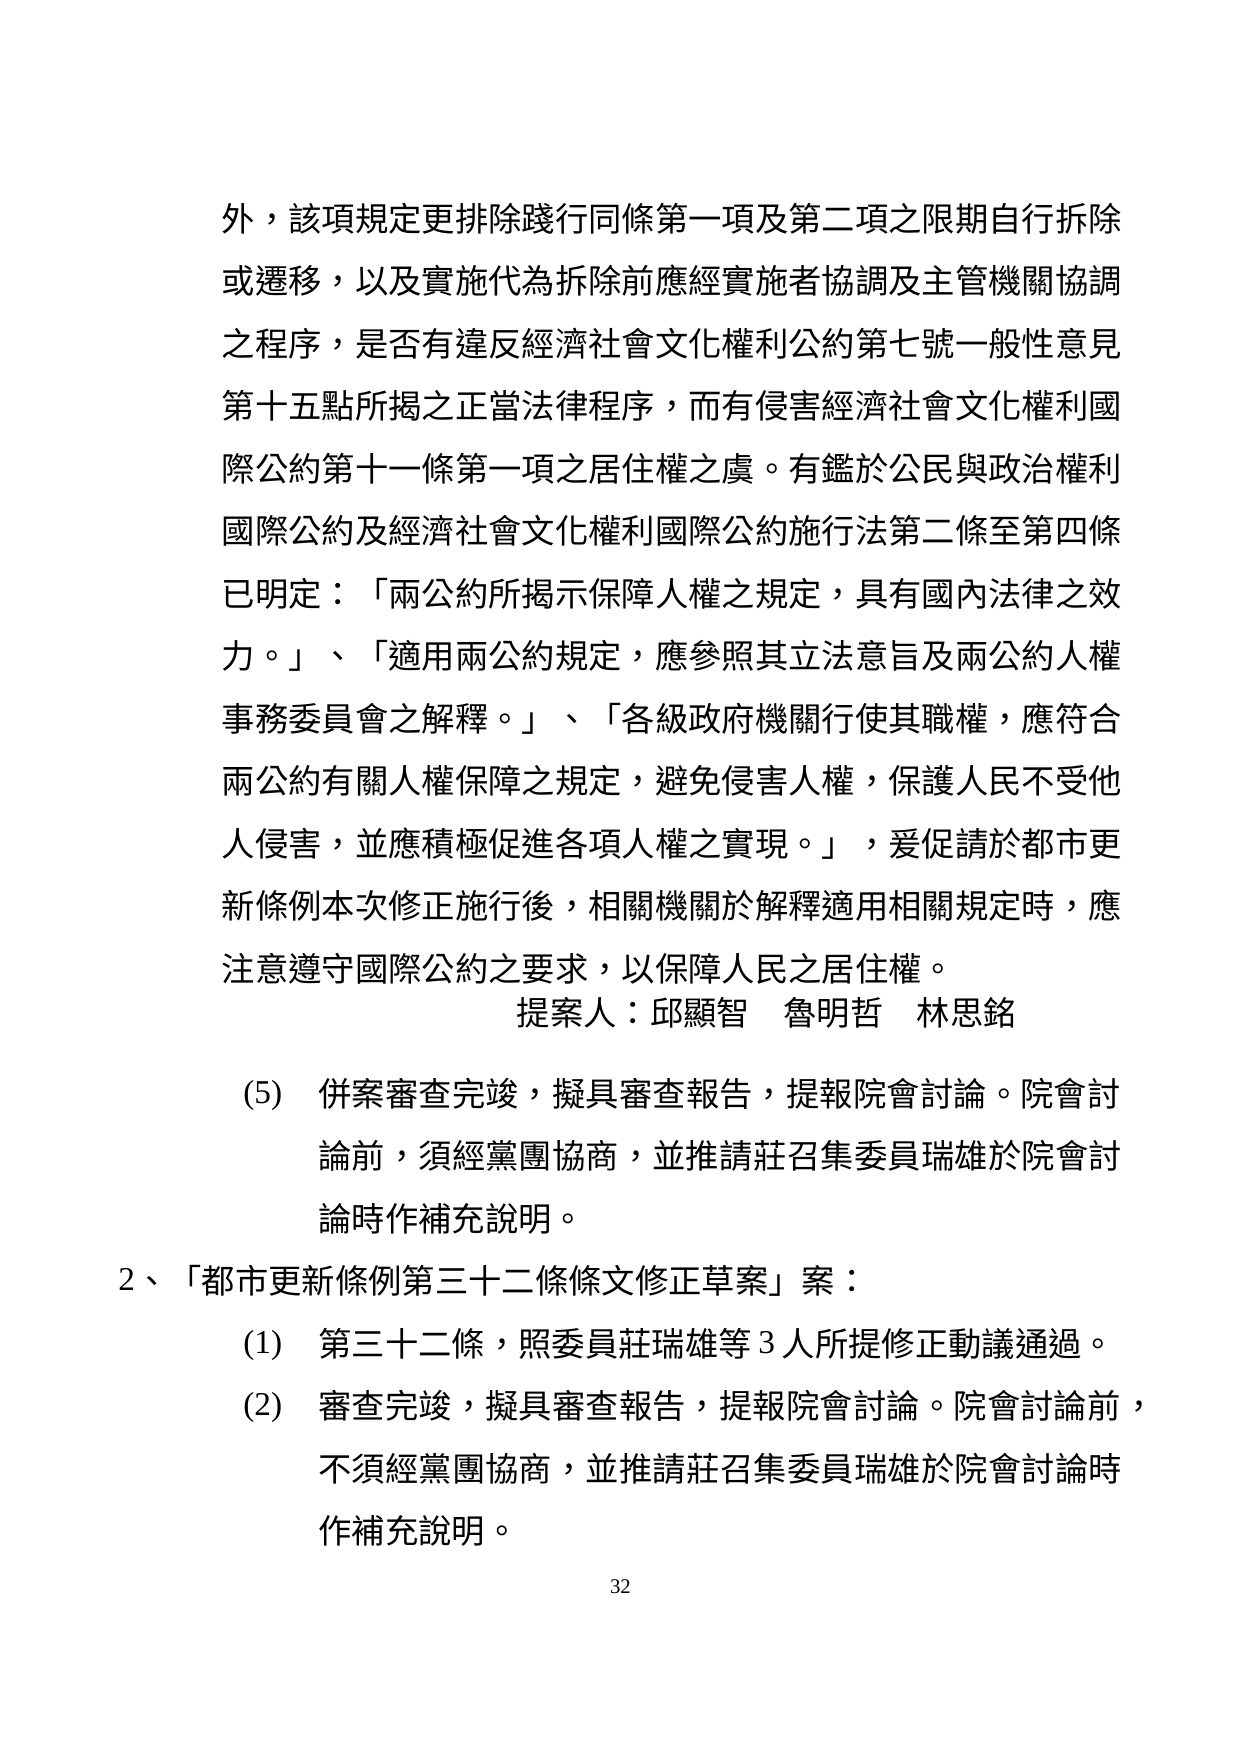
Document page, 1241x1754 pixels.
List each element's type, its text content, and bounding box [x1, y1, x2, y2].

text 外，該項規定更排除踐行同條第一項及第二項之限期自行拆除或遷移，以及實施代為拆除前應經實施者協調及主管機關協調之程序，是否有違反經濟社會文化權利公約第七號一般性意見第十五點所揭之正當法律程序，而有侵害經濟社會文化權利國際公約第十一條第一項之居住權之虞。有鑑於公民與政治權利國際公約及經濟社會文化權利國際公約施行法第二條至第四條已明定：「兩公約所揭示保障人權之規定，具有國內法律之效力。」、「適用兩公約規定，應參照其立法意旨及兩公約人權事務委員會之解釋。」、「各級政府機關行使其職權，應符合兩公約有關人權保障之規定，避免侵害人權，保護人民不受他人侵害，並應積極促進各項人權之實現。」，爰促請於都市更新條例本次修正施行後，相關機關於解釋適用相關規定時，應注意遵守國際公約之要求，以保障人民之居住權。 [222, 175, 1122, 987]
list 審查完竣，擬具審查報告，提報院會討論。院會討論前，不須經黨團協商，並推請莊召集委員瑞雄於院會討論時作補充說明。 [243, 1362, 1122, 1550]
list 併案審查完竣，擬具審查報告，提報院會討論。院會討論前，須經黨團協商，並推請莊召集委員瑞雄於院會討論時作補充說明。 [243, 1050, 1122, 1237]
list 「都市更新條例第三十二條條文修正草案」案： [118, 1237, 1122, 1300]
list 第三十二條，照委員莊瑞雄等3人所提修正動議通過。 [243, 1300, 1122, 1362]
text 提案人：邱顯智 魯明哲 林思銘 [516, 987, 1019, 1035]
